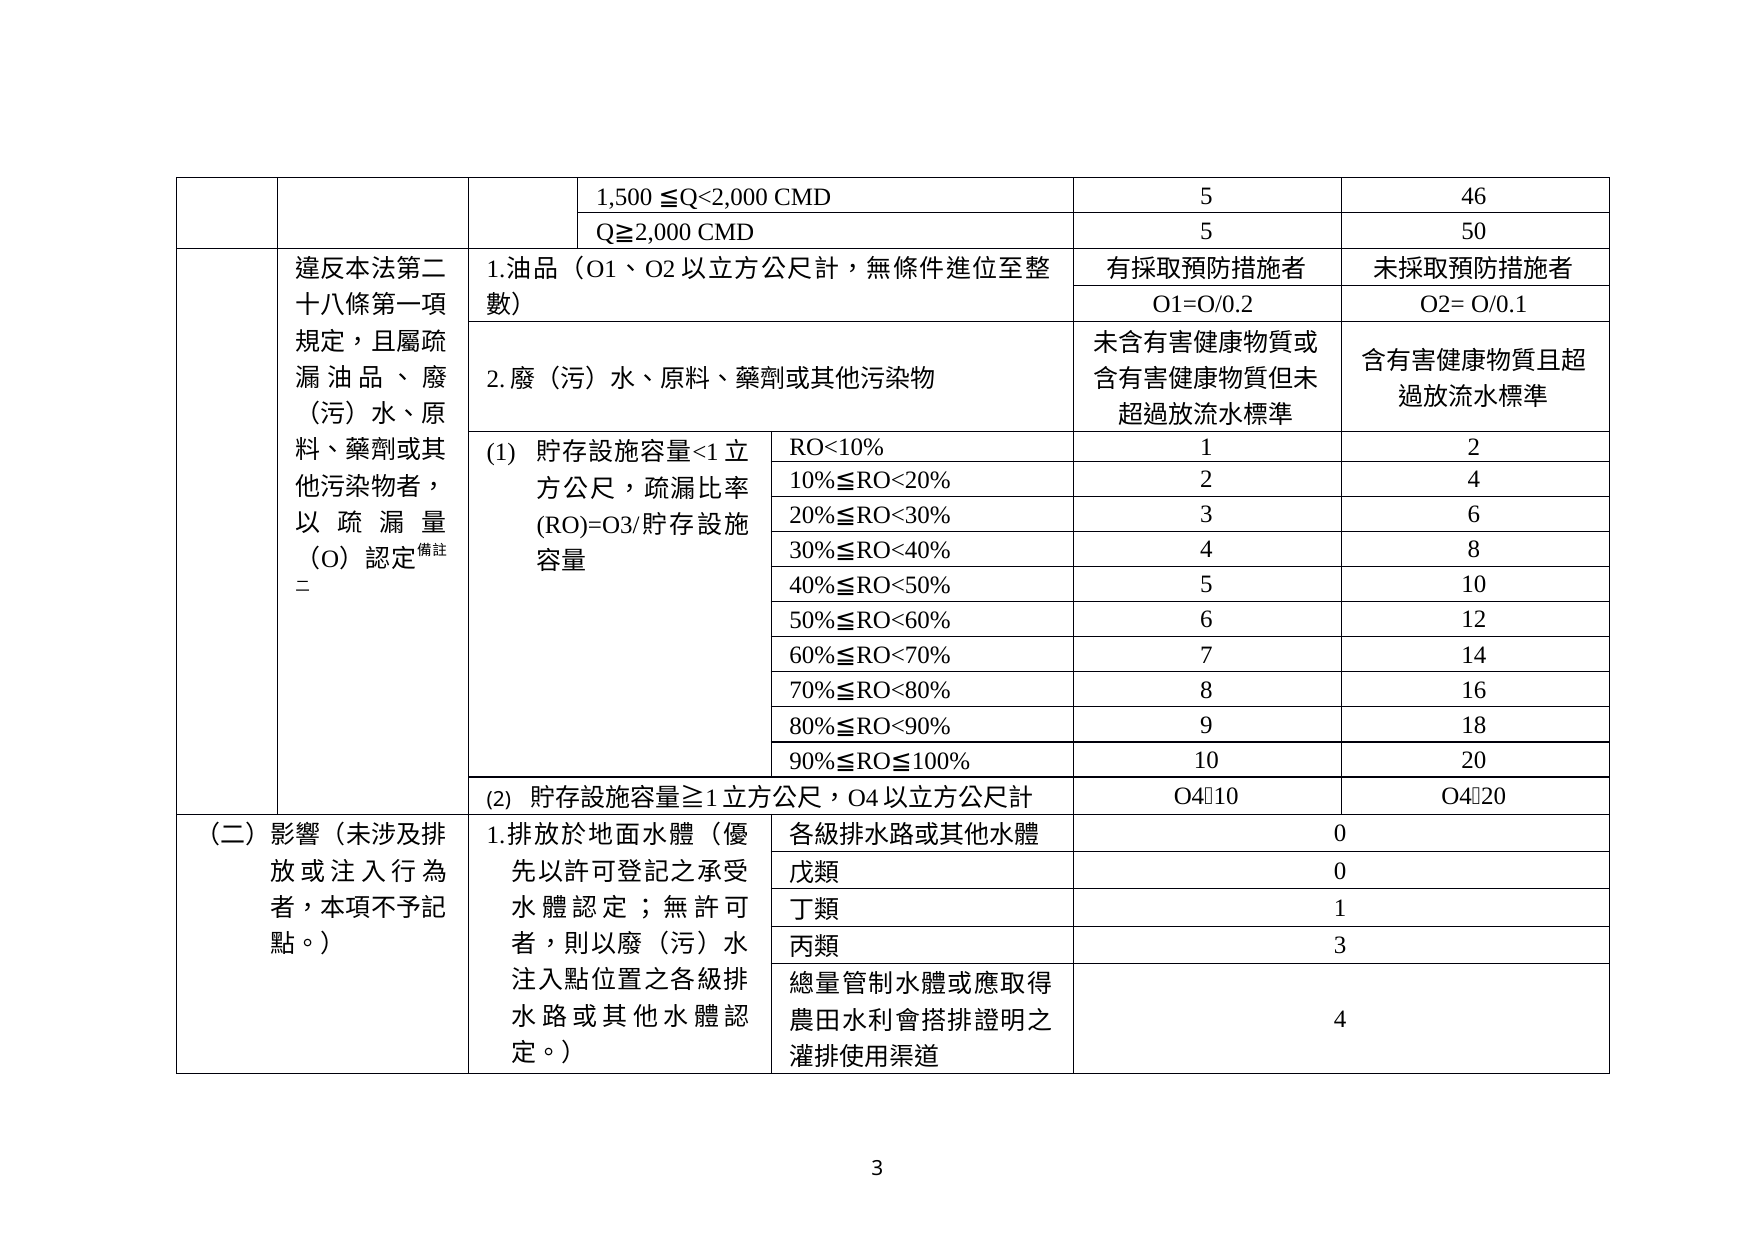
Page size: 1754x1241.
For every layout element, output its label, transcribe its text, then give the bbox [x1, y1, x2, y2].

table_cell RO<10% [772, 432, 1073, 461]
table_cell 有採取預防措施者 [1074, 249, 1341, 285]
table_cell 違反本法第二十八條第一項規定，且屬疏漏油品、廢（污）水、原料、藥劑或其他污染物者，以疏漏量（O）認定備註二 [278, 249, 468, 814]
table_cell 1 [1074, 889, 1609, 926]
table_cell 80%≦RO<90% [772, 707, 1073, 741]
table_cell 20%≦RO<30% [772, 497, 1073, 531]
table_cell O410 [1074, 778, 1341, 814]
table_cell 20 [1342, 743, 1609, 776]
table_cell 5 [1074, 567, 1341, 601]
table_cell 未採取預防措施者 [1342, 249, 1609, 285]
table_cell 30%≦RO<40% [772, 532, 1073, 566]
table_cell 4 [1342, 462, 1609, 496]
table_cell 0 [1074, 852, 1609, 888]
table_cell 10 [1342, 567, 1609, 601]
table_cell 0 [1074, 815, 1609, 851]
table_cell 2. 廢（污）水、原料、藥劑或其他污染物 [469, 322, 1073, 431]
table_cell 3 [1074, 927, 1609, 963]
table_cell 16 [1342, 672, 1609, 706]
table_cell 50%≦RO<60% [772, 602, 1073, 636]
table_cell O1=O/0.2 [1074, 286, 1341, 321]
table_cell 12 [1342, 602, 1609, 636]
table_cell 2 [1074, 462, 1341, 496]
table_cell 1.排放於地面水體（優先以許可登記之承受水體認定；無許可者，則以廢（污）水注入點位置之各級排水路或其他水體認定。） [469, 815, 771, 1073]
table_cell 9 [1074, 707, 1341, 741]
table_cell [177, 249, 277, 814]
table_cell 1,500 ≦Q<2,000 CMD [578, 178, 1073, 212]
table_cell 4 [1074, 964, 1609, 1073]
table_cell 10%≦RO<20% [772, 462, 1073, 496]
table_cell O420 [1342, 778, 1609, 814]
table_cell 8 [1342, 532, 1609, 566]
table_cell 14 [1342, 637, 1609, 671]
table_cell Q≧2,000 CMD [578, 213, 1073, 247]
table_cell [278, 178, 468, 247]
table_cell [177, 178, 277, 247]
table_cell 2 [1342, 432, 1609, 461]
table_cell 5 [1074, 178, 1341, 212]
table_cell 未含有害健康物質或含有害健康物質但未超過放流水標準 [1074, 322, 1341, 431]
table_cell 1 [1074, 432, 1341, 461]
table_cell 各級排水路或其他水體 [772, 815, 1073, 851]
table_cell [469, 178, 577, 247]
table_cell 總量管制水體或應取得農田水利會搭排證明之灌排使用渠道 [772, 964, 1073, 1073]
table_cell 60%≦RO<70% [772, 637, 1073, 671]
table_cell 3 [1074, 497, 1341, 531]
table_cell 6 [1074, 602, 1341, 636]
table_cell 含有害健康物質且超過放流水標準 [1342, 322, 1609, 431]
table_cell 7 [1074, 637, 1341, 671]
table_cell 丁類 [772, 889, 1073, 926]
table_cell 貯存設施容量≧1立方公尺，O4以立方公尺計 [469, 778, 1073, 814]
table_cell O2= O/0.1 [1342, 286, 1609, 321]
table_cell 貯存設施容量<1立方公尺，疏漏比率(RO)=O3/貯存設施容量 [469, 432, 771, 776]
table_cell 90%≦RO≦100% [772, 743, 1073, 776]
table_cell 6 [1342, 497, 1609, 531]
table_cell 4 [1074, 532, 1341, 566]
table_cell 18 [1342, 707, 1609, 741]
table_cell 1.油品（O1、O2以立方公尺計，無條件進位至整數） [469, 249, 1073, 321]
table_cell 70%≦RO<80% [772, 672, 1073, 706]
table_cell 5 [1074, 213, 1341, 247]
table_cell 40%≦RO<50% [772, 567, 1073, 601]
table_cell 8 [1074, 672, 1341, 706]
table_cell 丙類 [772, 927, 1073, 963]
table_cell 46 [1342, 178, 1609, 212]
table_cell 50 [1342, 213, 1609, 247]
table_cell 戊類 [772, 852, 1073, 888]
table_cell 10 [1074, 743, 1341, 776]
table_cell （二）影響（未涉及排放或注入行為者，本項不予記點。） [177, 815, 468, 1073]
